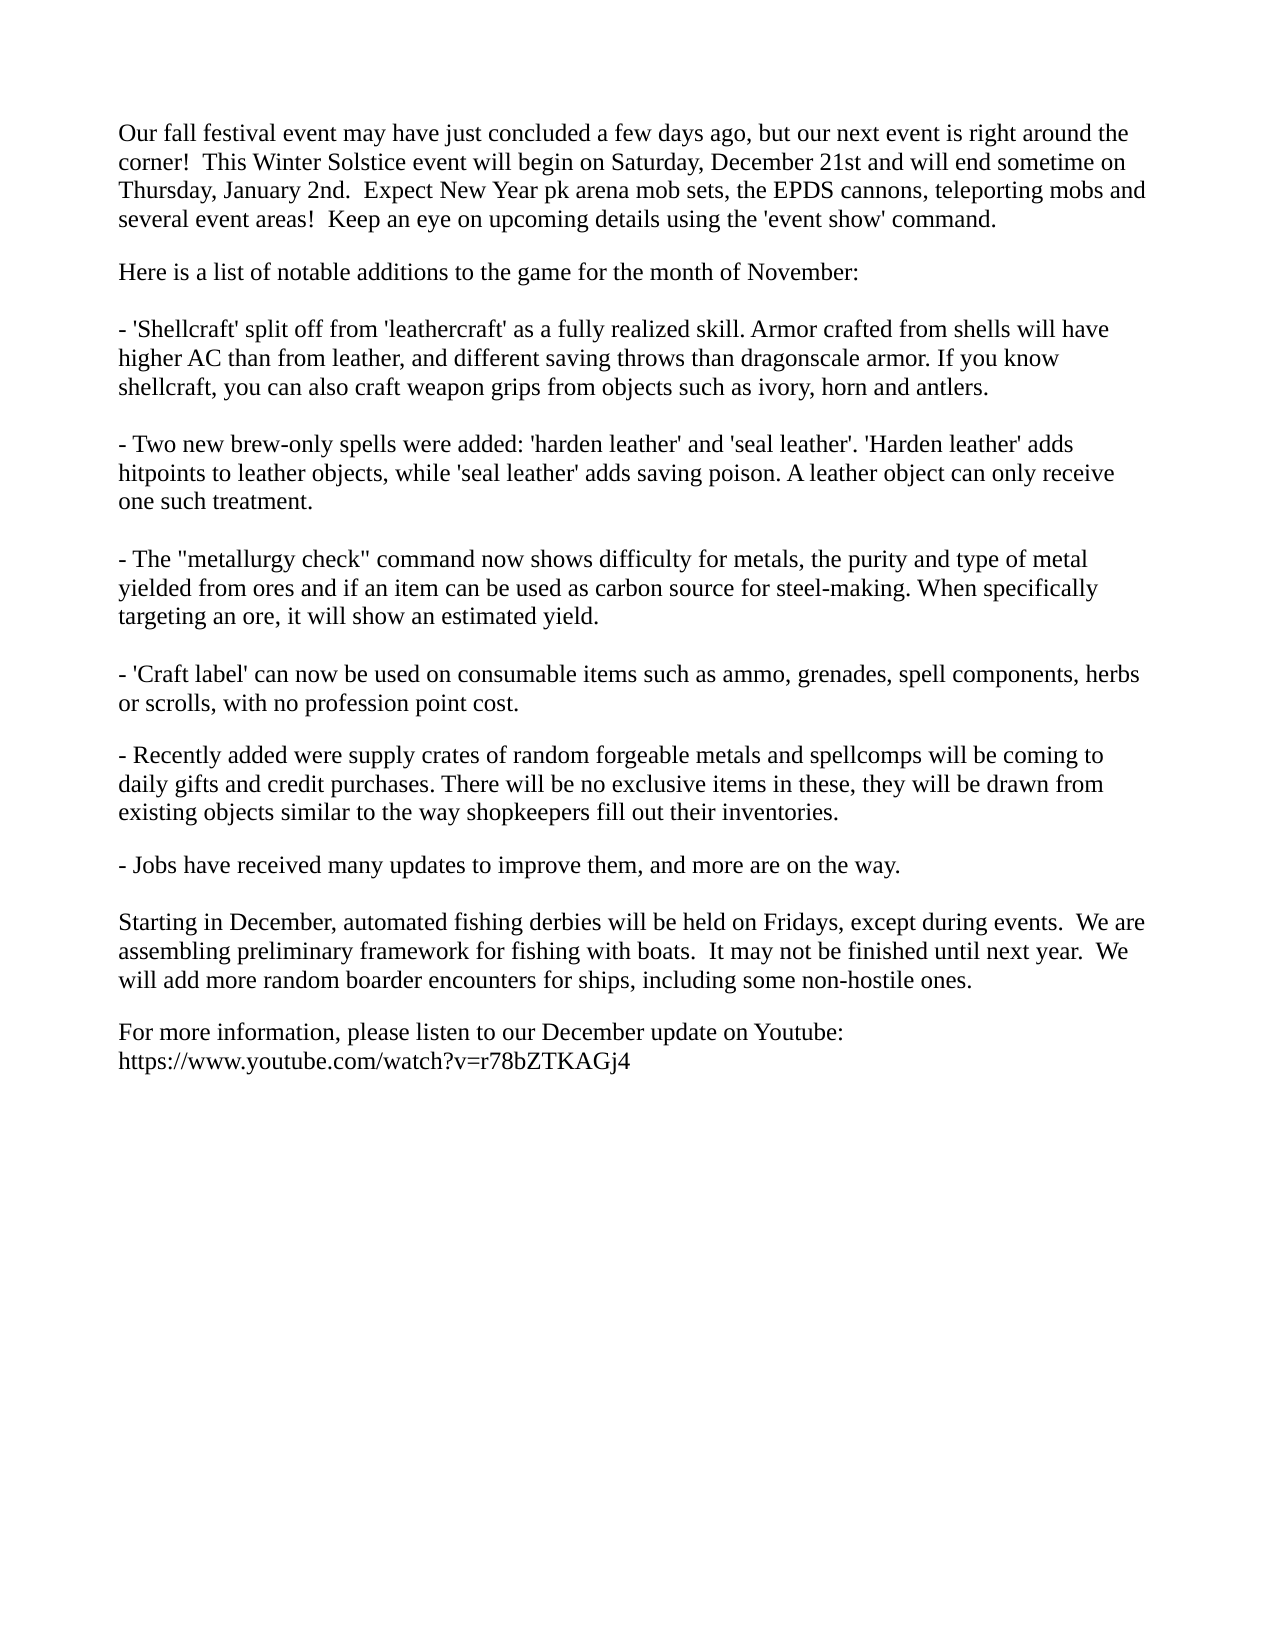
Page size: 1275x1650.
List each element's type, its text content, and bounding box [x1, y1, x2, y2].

text - The "metallurgy check" command now shows difficulty for metals, the purity and type of metal yielded from ores and if an item can be used as carbon source for steel-making. When specifically targeting an ore, it will show an estimated yield. [118, 544, 1157, 630]
text - Jobs have received many updates to improve them, and more are on the way. [118, 850, 1157, 879]
text - Recently added were supply crates of random forgeable metals and spellcomps will be coming to [118, 740, 1157, 769]
text - 'Craft label' can now be used on consumable items such as ammo, grenades, spell components, herbs or scrolls, with no profession point cost. [118, 659, 1157, 716]
text - Two new brew-only spells were added: 'harden leather' and 'seal leather'. 'Harden leather' adds hitpoints to leather objects, while 'seal leather' adds saving poison. A leather object can only receive one such treatment. [118, 429, 1157, 515]
text - 'Shellcraft' split off from 'leathercraft' as a fully realized skill. Armor crafted from shells will have higher AC than from leather, and different saving throws than dragonscale armor. If you know shellcraft, you can also craft weapon grips from objects such as ivory, horn and antlers. [118, 314, 1157, 401]
text Starting in December, automated fishing derbies will be held on Fridays, except during events. We are assembling preliminary framework for fishing with boats. It may not be finished until next year. We will add more random boarder encounters for ships, including some non-hostile ones. [118, 907, 1157, 994]
text For more information, please listen to our December update on Youtube: https://www.youtube.com/watch?v=r78bZTKAGj4 [118, 1017, 1157, 1075]
text daily gifts and credit purchases. There will be no exclusive items in these, they will be drawn from existing objects similar to the way shopkeepers fill out their inventories. [118, 769, 1157, 826]
text Our fall festival event may have just concluded a few days ago, but our next event is right around the corner! This Winter Solstice event will begin on Saturday, December 21st and will end sometime on Thursday, January 2nd. Expect New Year pk arena mob sets, the EPDS cannons, teleporting mobs and several event areas! Keep an eye on upcoming details using the 'event show' command. [118, 118, 1157, 233]
text Here is a list of notable additions to the game for the month of November: [118, 257, 1157, 286]
